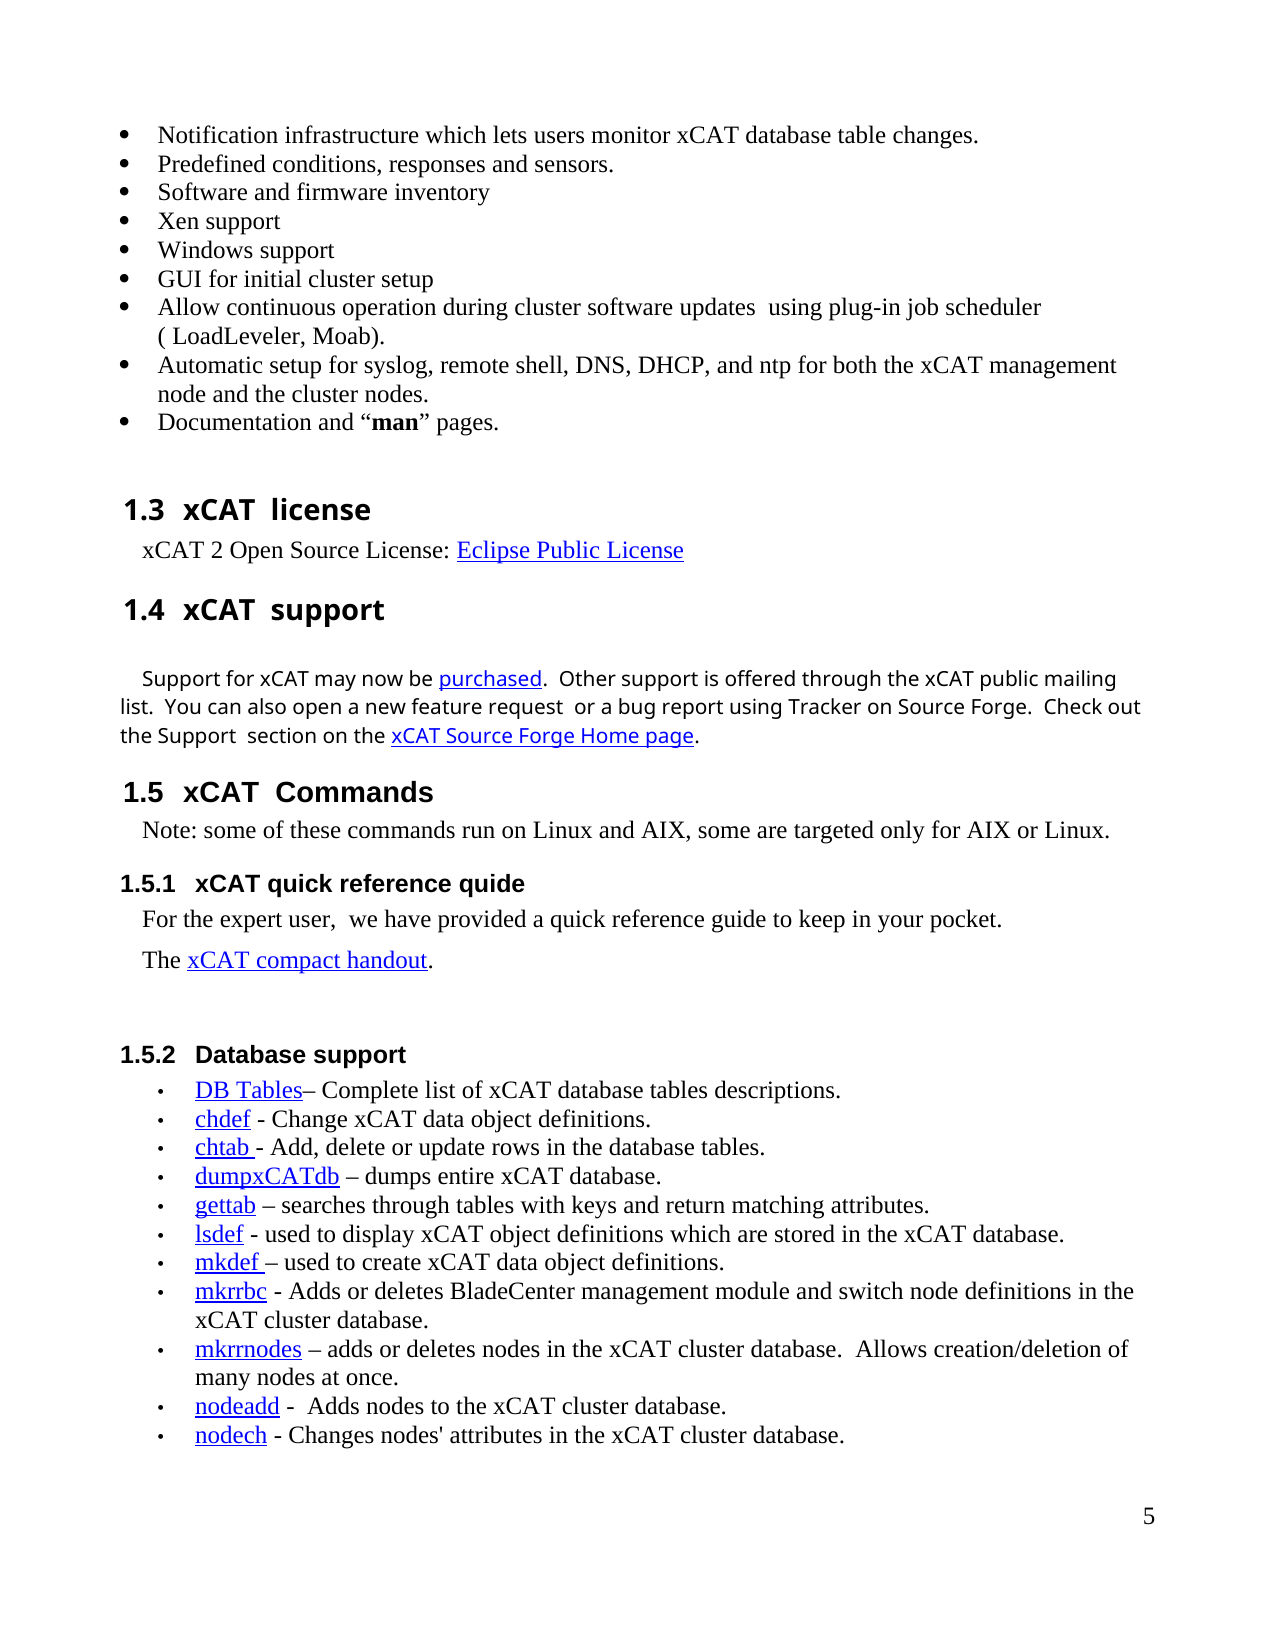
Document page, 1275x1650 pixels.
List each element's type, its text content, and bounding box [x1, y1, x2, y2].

list Documentation and “man” pages. [120, 407, 1155, 436]
text The xCAT compact handout. [120, 945, 1155, 974]
text For the expert user, we have provided a quick reference guide to keep in your pocket. [120, 904, 1155, 932]
subtitle xCAT license [123, 490, 1155, 529]
text xCAT 2 Open Source License: Eclipse Public License [120, 536, 1155, 564]
list mkrrbc - Adds or deletes BladeCenter management module and switch node definitions in the xCAT cluster database. [157, 1276, 1155, 1334]
list gettab – searches through tables with keys and return matching attributes. [157, 1190, 1155, 1219]
list mkdef – used to create xCAT data object definitions. [157, 1247, 1155, 1276]
list lsdef - used to display xCAT object definitions which are stored in the xCAT database. [157, 1219, 1155, 1247]
list Notification infrastructure which lets users monitor xCAT database table changes. [120, 120, 1155, 149]
list Automatic setup for syslog, remote shell, DNS, DHCP, and ntp for both the xCAT management node and the cluster nodes. [120, 350, 1155, 407]
subtitle xCAT Commands [123, 775, 1155, 809]
text Support for xCAT may now be purchased. Other support is offered through the xCAT public mailing list. You can also open a new feature request or a bug report using Tracker on Source Forge. Check out the Support section on the xCAT Source Forge Home page. [120, 664, 1155, 750]
list chdef - Change xCAT data object definitions. [157, 1104, 1155, 1132]
list nodeadd - Adds nodes to the xCAT cluster database. [157, 1391, 1155, 1420]
list chtab - Add, delete or update rows in the database tables. [157, 1132, 1155, 1161]
list Software and firmware inventory [120, 177, 1155, 206]
list Predefined conditions, responses and sensors. [120, 149, 1155, 177]
text Note: some of these commands run on Linux and AIX, some are targeted only for AIX or Linux. [120, 815, 1155, 844]
list nodech - Changes nodes' attributes in the xCAT cluster database. [157, 1420, 1155, 1449]
subtitle xCAT support [123, 589, 1155, 629]
list Windows support [120, 235, 1155, 264]
subtitle Database support [120, 1040, 1155, 1069]
list GUI for initial cluster setup [120, 264, 1155, 292]
list Xen support [120, 206, 1155, 235]
list mkrrnodes – adds or deletes nodes in the xCAT cluster database. Allows creation/deletion of many nodes at once. [157, 1334, 1155, 1391]
list dumpxCATdb – dumps entire xCAT database. [157, 1161, 1155, 1190]
subtitle xCAT quick reference quide [120, 869, 1155, 897]
list Allow continuous operation during cluster software updates using plug-in job scheduler ( LoadLeveler, Moab). [120, 292, 1155, 350]
list DB Tables– Complete list of xCAT database tables descriptions. [157, 1075, 1155, 1104]
